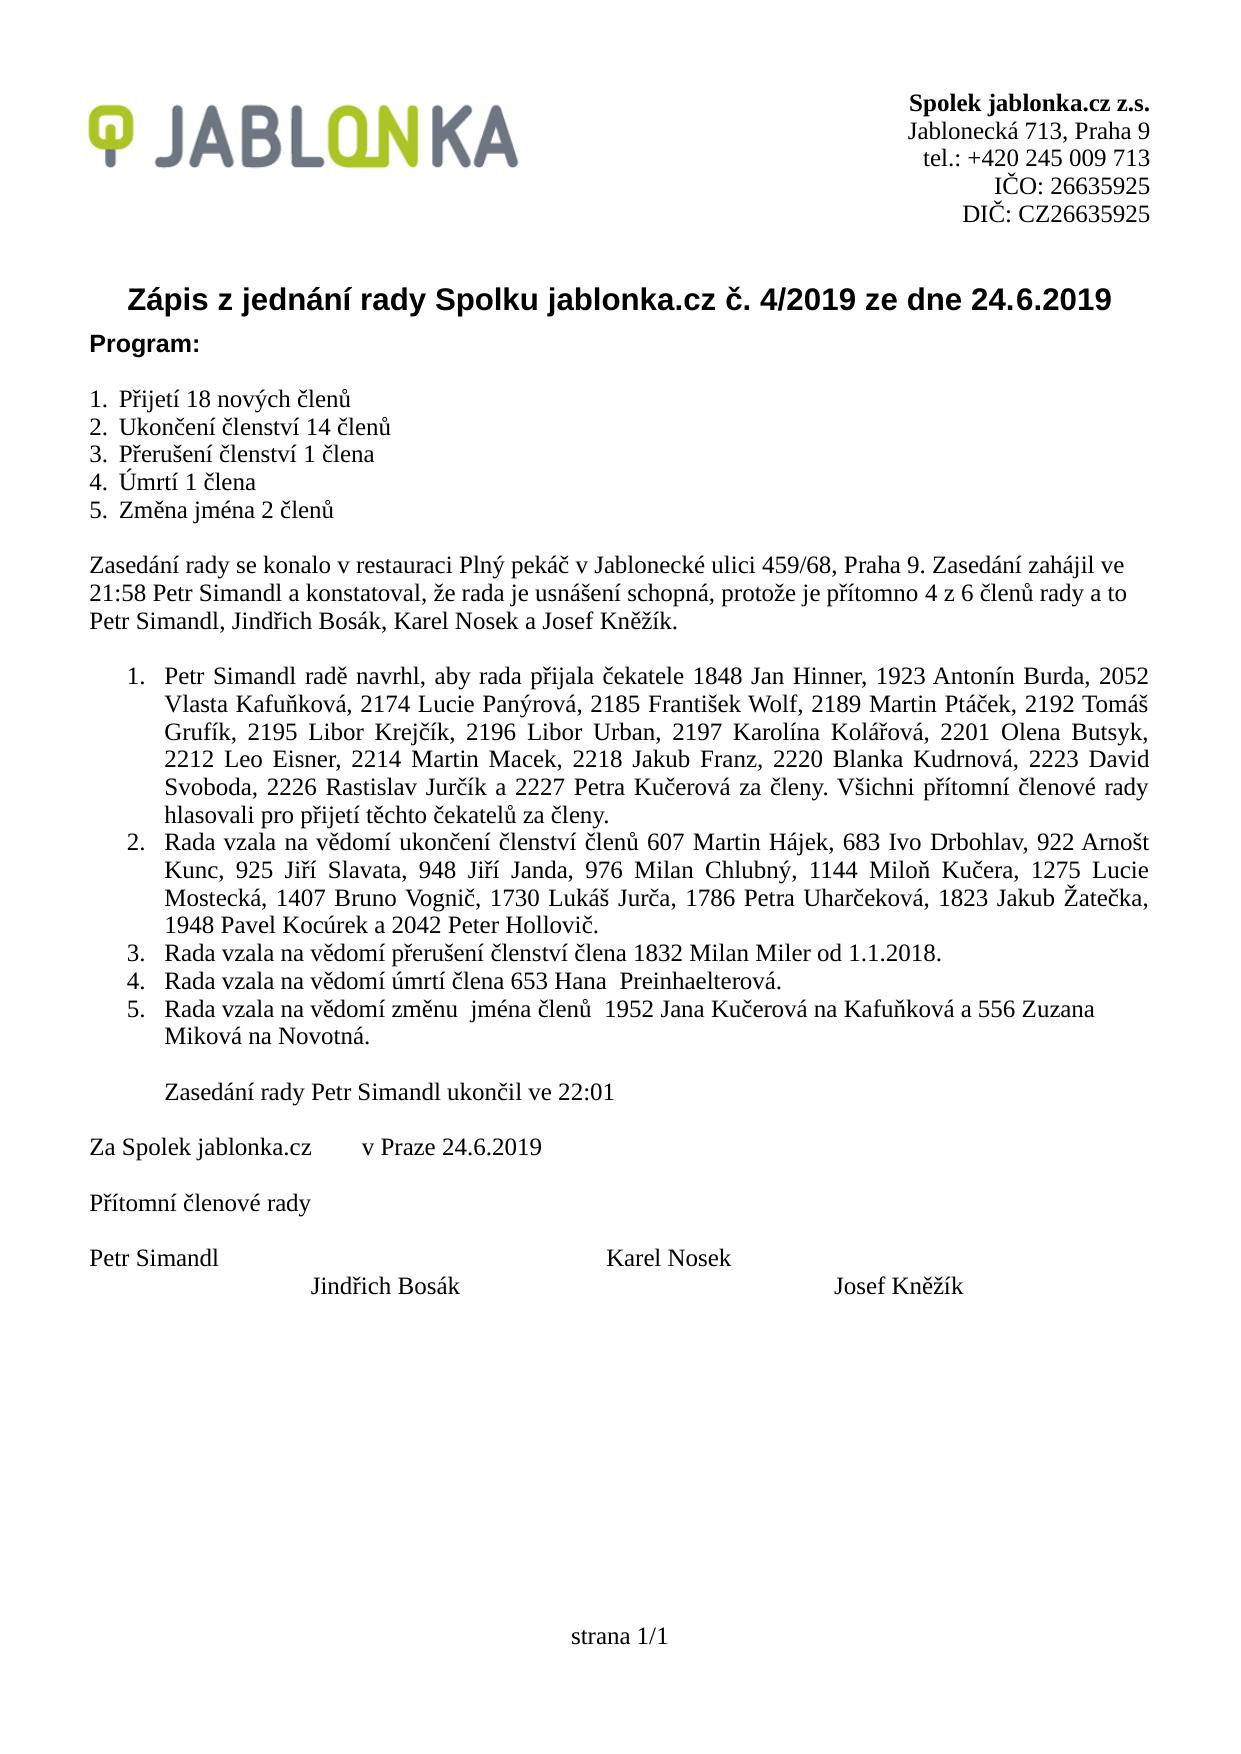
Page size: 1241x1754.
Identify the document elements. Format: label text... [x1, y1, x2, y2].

list Zasedání rady Petr Simandl ukončil ve 22:01 [127, 1078, 1150, 1106]
picture [71, 89, 535, 184]
subtitle Zápis z jednání rady Spolku jablonka.cz č. 4/2019 ze dne 24.6.2019 [89, 282, 1150, 317]
list Přijetí 18 nových členů [89, 385, 1150, 413]
list Ukončení členství 14 členů [89, 413, 1150, 441]
text Zasedání rady se konalo v restauraci Plný pekáč v Jablonecké ulici 459/68, Praha 9. Zasedání zahájil ve 21:58 Petr Simandl a konstatoval, že rada je usnášení schopná, protože je přítomno 4 z 6 členů rady a to Petr Simandl, Jindřich Bosák, Karel Nosek a Josef Kněžík. [89, 551, 1150, 634]
list Změna jména 2 členů [89, 496, 1150, 524]
list Rada vzala na vědomí změnu jména členů 1952 Jana Kučerová na Kafuňková a 556 Zuzana Miková na Novotná. [127, 995, 1150, 1050]
text Program: [89, 329, 1150, 357]
list Rada vzala na vědomí přerušení členství člena 1832 Milan Miler od 1.1.2018. [127, 939, 1150, 967]
list Petr Simandl radě navrhl, aby rada přijala čekatele 1848 Jan Hinner, 1923 Antonín Burda, 2052 Vlasta Kafuňková, 2174 Lucie Panýrová, 2185 František Wolf, 2189 Martin Ptáček, 2192 Tomáš Grufík, 2195 Libor Krejčík, 2196 Libor Urban, 2197 Karolína Kolářová, 2201 Olena Butsyk, 2212 Leo Eisner, 2214 Martin Macek, 2218 Jakub Franz, 2220 Blanka Kudrnová, 2223 David Svoboda, 2226 Rastislav Jurčík a 2227 Petra Kučerová za členy. Všichni přítomní členové rady hlasovali pro přijetí těchto čekatelů za členy. [127, 662, 1150, 828]
text Za Spolek jablonka.cz v Praze 24.6.2019 [89, 1133, 1150, 1161]
text Jindřich Bosák Josef Kněžík [89, 1272, 1150, 1299]
text Přítomní členové rady [89, 1189, 1150, 1216]
text Petr Simandl Karel Nosek [89, 1244, 1150, 1272]
list Rada vzala na vědomí úmrtí člena 653 Hana Preinhaelterová. [127, 967, 1150, 995]
list Úmrtí 1 člena [89, 468, 1150, 496]
list Přerušení členství 1 člena [89, 441, 1150, 468]
list Rada vzala na vědomí ukončení členství členů 607 Martin Hájek, 683 Ivo Drbohlav, 922 Arnošt Kunc, 925 Jiří Slavata, 948 Jiří Janda, 976 Milan Chlubný, 1144 Miloň Kučera, 1275 Lucie Mostecká, 1407 Bruno Vognič, 1730 Lukáš Jurča, 1786 Petra Uharčeková, 1823 Jakub Žatečka, 1948 Pavel Kocúrek a 2042 Peter Hollovič. [127, 828, 1150, 939]
